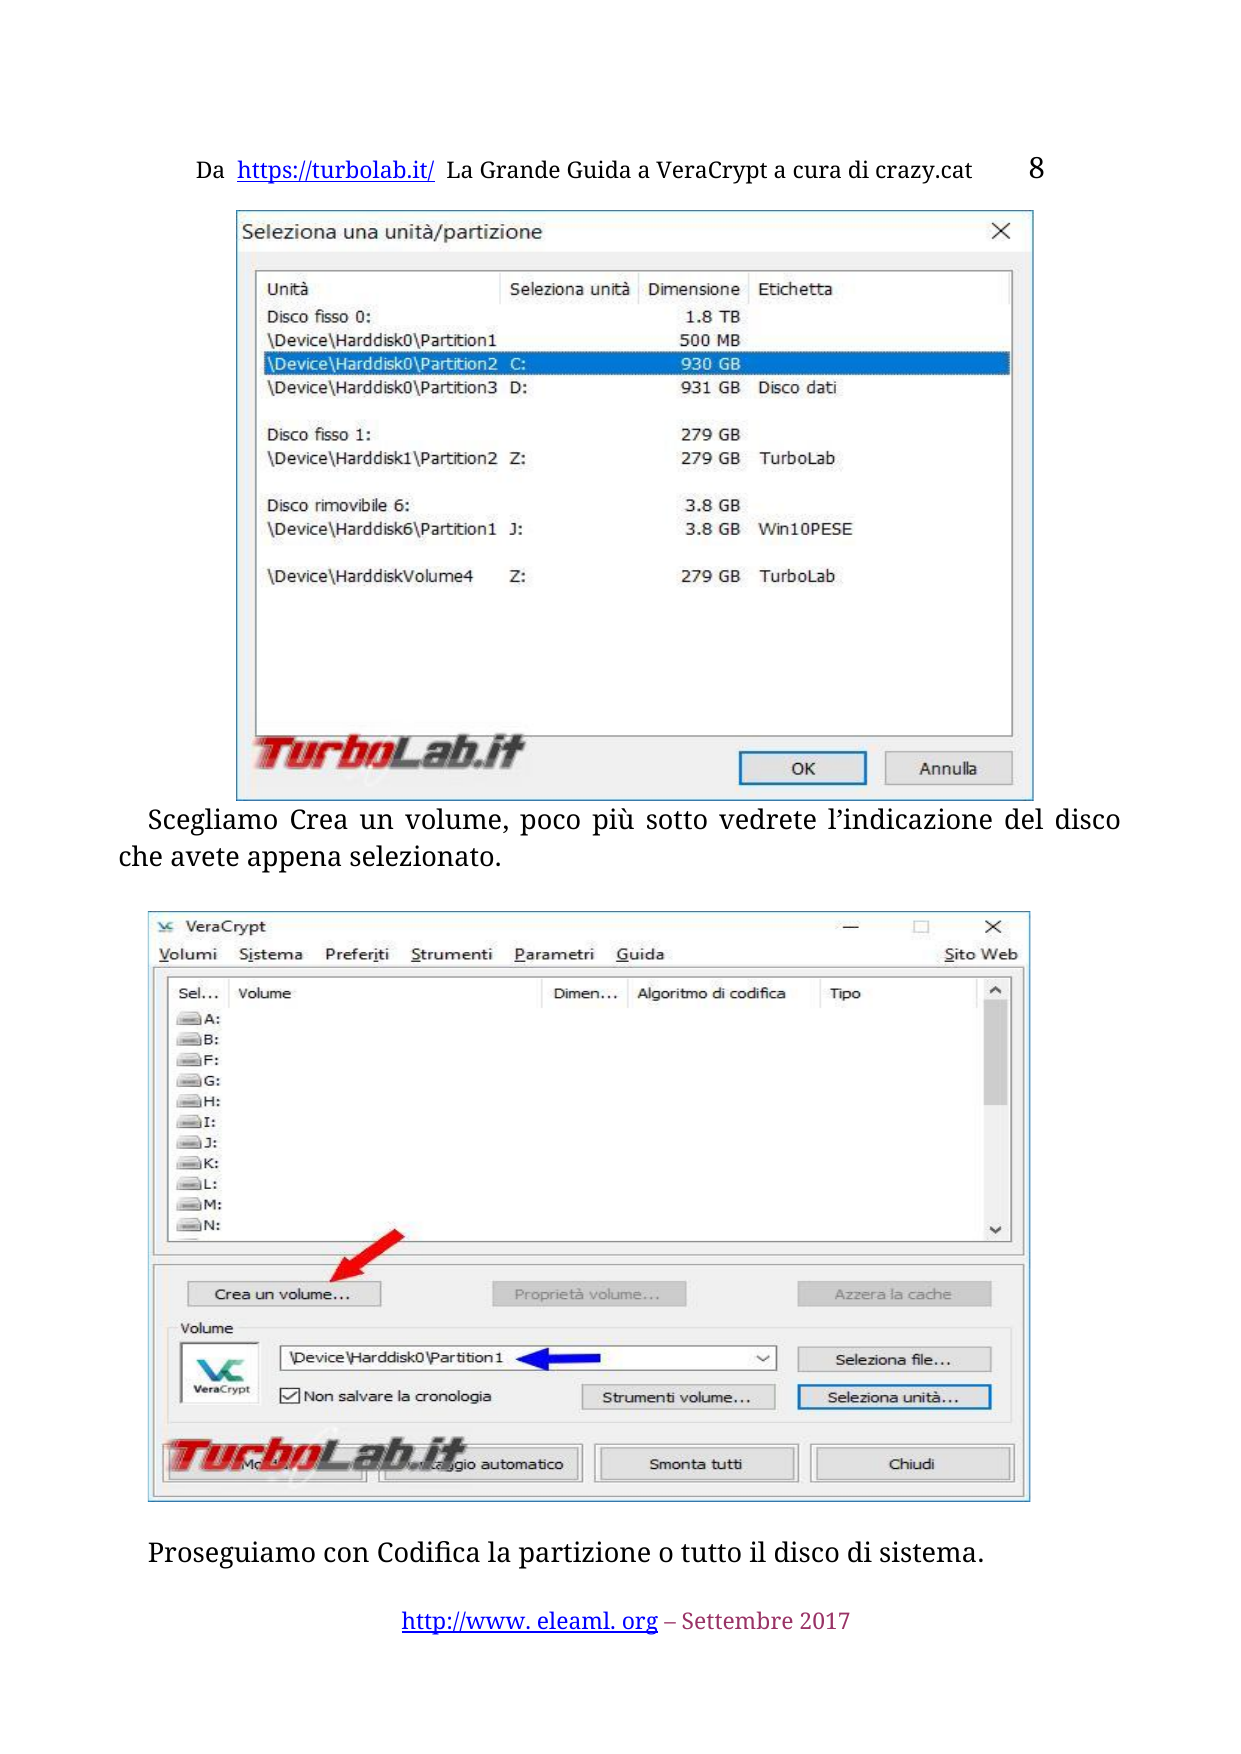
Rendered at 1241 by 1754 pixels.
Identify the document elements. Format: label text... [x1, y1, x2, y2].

picture [147, 911, 1031, 1502]
picture [236, 210, 1034, 801]
text Scegliamo Crea un volume, poco più sotto vedrete l’indicazione del disco che avete appena selezionato. [118, 801, 1122, 874]
text Proseguiamo con Codifica la partizione o tutto il disco di sistema. [118, 1533, 1122, 1570]
